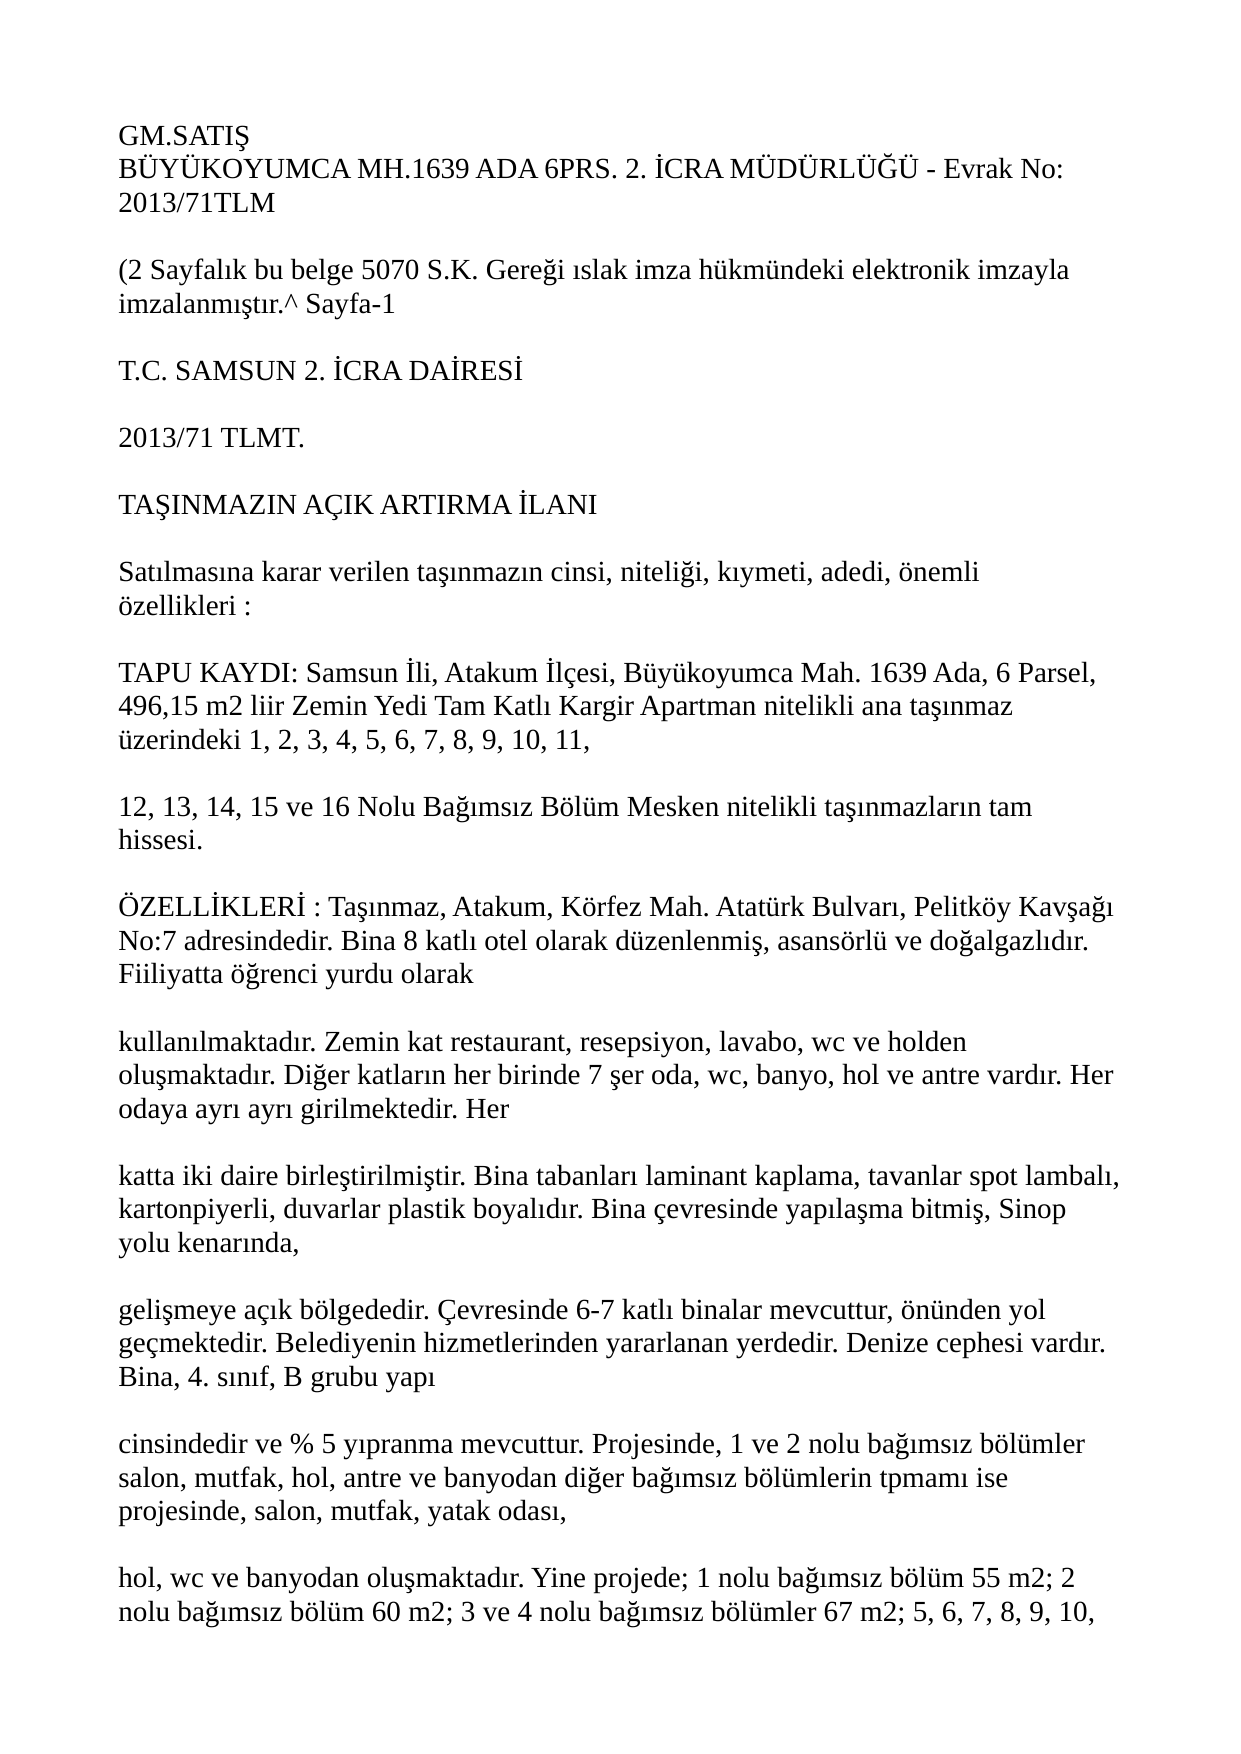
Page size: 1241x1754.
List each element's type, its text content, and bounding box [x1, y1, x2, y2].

text TAPU KAYDI: Samsun İli, Atakum İlçesi, Büyükoyumca Mah. 1639 Ada, 6 Parsel, 496,15 m2 liir Zemin Yedi Tam Katlı Kargir Apartman nitelikli ana taşınmaz üzerindeki 1, 2, 3, 4, 5, 6, 7, 8, 9, 10, 11, [118, 655, 1122, 755]
text gelişmeye açık bölgededir. Çevresinde 6-7 katlı binalar mevcuttur, önünden yol geçmektedir. Belediyenin hizmetlerinden yararlanan yerdedir. Denize cephesi vardır. Bina, 4. sınıf, B grubu yapı [118, 1292, 1122, 1393]
text T.C. SAMSUN 2. İCRA DAİRESİ [118, 353, 1122, 386]
text BÜYÜKOYUMCA MH.1639 ADA 6PRS. 2. İCRA MÜDÜRLÜĞÜ - Evrak No: 2013/71TLM [118, 152, 1122, 219]
text 2013/71 TLMT. [118, 420, 1122, 453]
text kullanılmaktadır. Zemin kat restaurant, resepsiyon, lavabo, wc ve holden oluşmaktadır. Diğer katların her birinde 7 şer oda, wc, banyo, hol ve antre vardır. Her odaya ayrı ayrı girilmektedir. Her [118, 1024, 1122, 1124]
text (2 Sayfalık bu belge 5070 S.K. Gereği ıslak imza hükmündeki elektronik imzayla imzalanmıştır.^ Sayfa-1 [118, 252, 1122, 319]
text TAŞINMAZIN AÇIK ARTIRMA İLANI [118, 487, 1122, 521]
text hol, wc ve banyodan oluşmaktadır. Yine projede; 1 nolu bağımsız bölüm 55 m2; 2 nolu bağımsız bölüm 60 m2; 3 ve 4 nolu bağımsız bölümler 67 m2; 5, 6, 7, 8, 9, 10, [118, 1560, 1122, 1627]
text cinsindedir ve % 5 yıpranma mevcuttur. Projesinde, 1 ve 2 nolu bağımsız bölümler salon, mutfak, hol, antre ve banyodan diğer bağımsız bölümlerin tpmamı ise projesinde, salon, mutfak, yatak odası, [118, 1426, 1122, 1527]
text GM.SATIŞ [118, 118, 1122, 152]
text katta iki daire birleştirilmiştir. Bina tabanları laminant kaplama, tavanlar spot lambalı, kartonpiyerli, duvarlar plastik boyalıdır. Bina çevresinde yapılaşma bitmiş, Sinop yolu kenarında, [118, 1158, 1122, 1258]
text Satılmasına karar verilen taşınmazın cinsi, niteliği, kıymeti, adedi, önemli özellikleri : [118, 554, 1122, 621]
text 12, 13, 14, 15 ve 16 Nolu Bağımsız Bölüm Mesken nitelikli taşınmazların tam hissesi. [118, 789, 1122, 856]
text ÖZELLİKLERİ : Taşınmaz, Atakum, Körfez Mah. Atatürk Bulvarı, Pelitköy Kavşağı No:7 adresindedir. Bina 8 katlı otel olarak düzenlenmiş, asansörlü ve doğalgazlıdır. Fiiliyatta öğrenci yurdu olarak [118, 889, 1122, 990]
